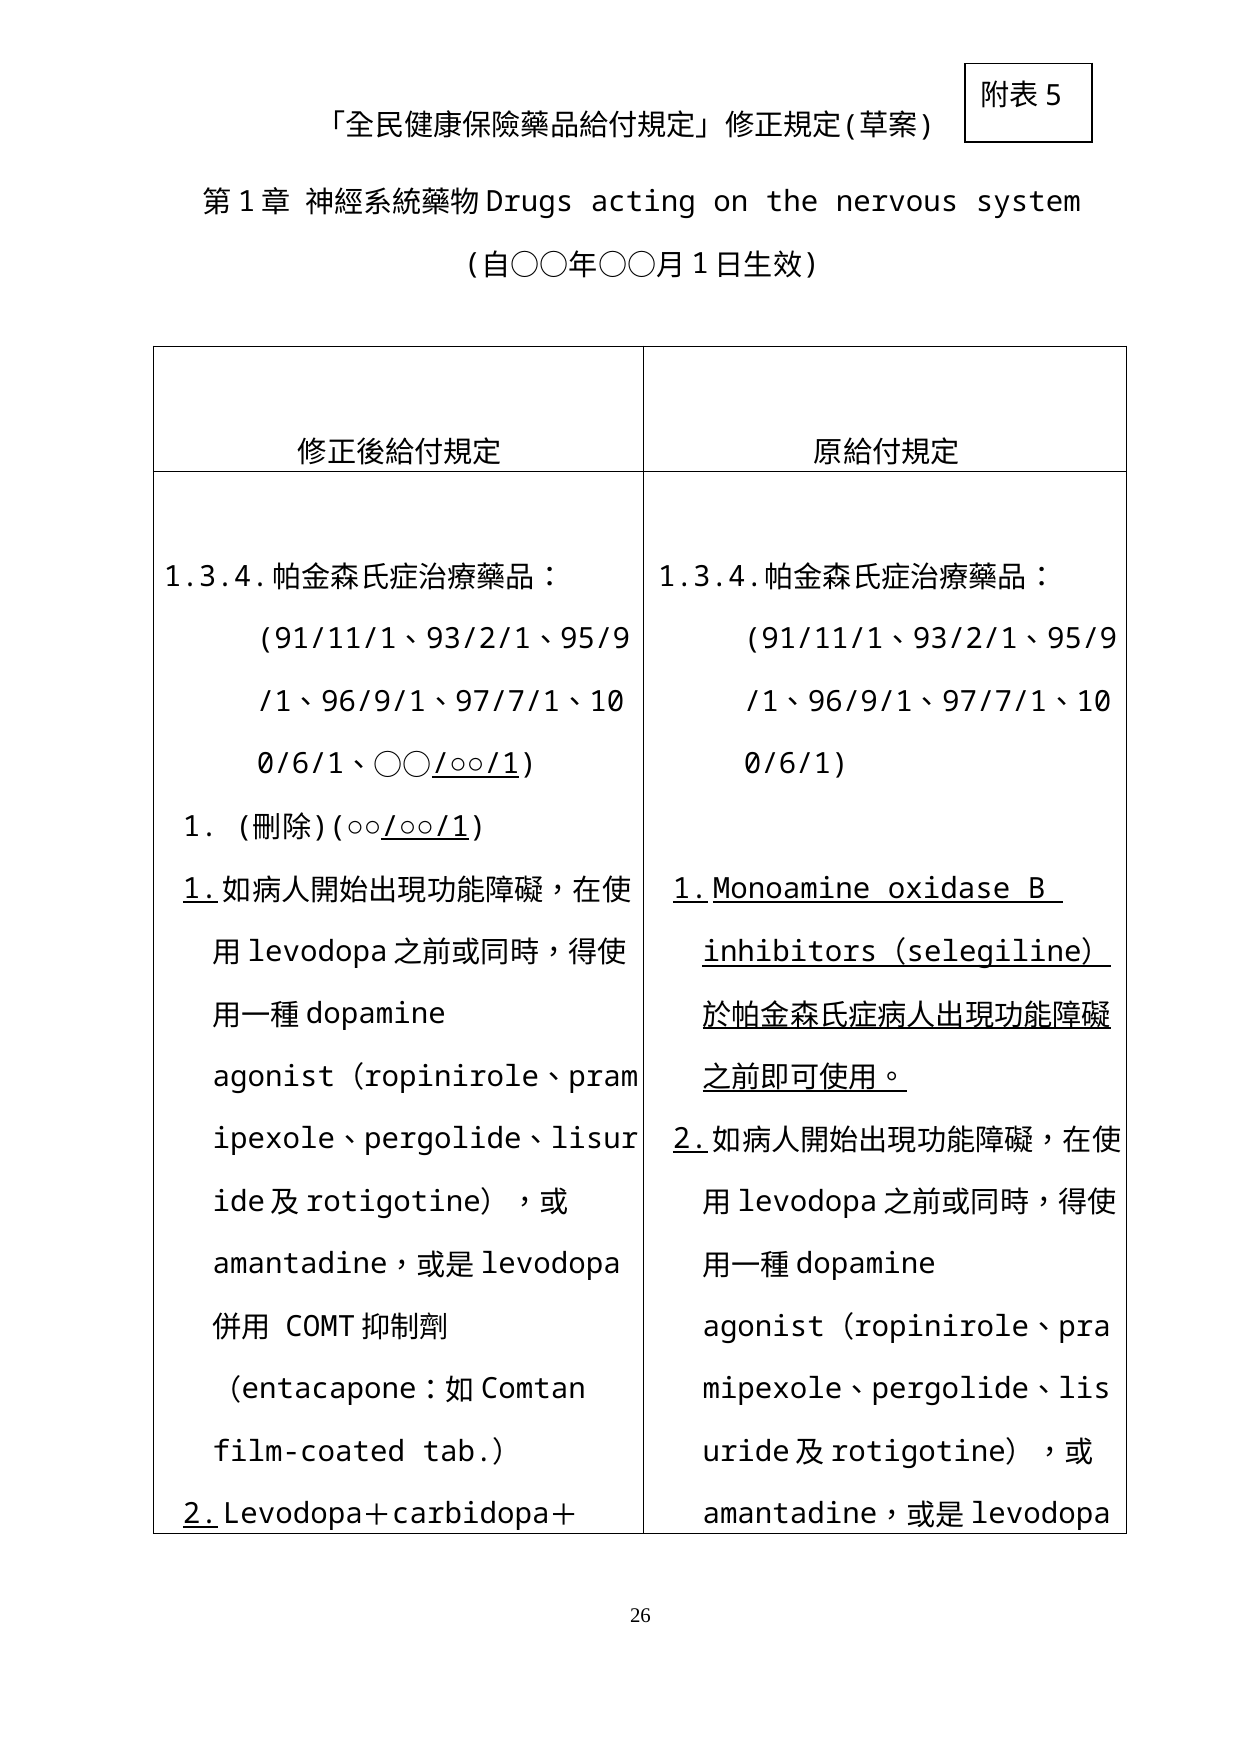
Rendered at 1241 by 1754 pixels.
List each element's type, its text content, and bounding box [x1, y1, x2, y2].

table_header 原給付規定 [644, 347, 1126, 471]
text 第1章 神經系統藥物Drugs acting on the nervous system [187, 158, 1093, 221]
table_cell 1.3.4. 帕金森氏症治療藥品：(91/11/1、93/2/1、95/9/1、96/9/1、97/7/1、100/6/1) 1. Monoamine oxidase B inhibitors（selegiline）於帕金森氏症病人出現功能障礙之前即可使用。 2. 如病人開始出現功能障礙，在使用levodopa之前或同時，得使用一種dopamine agonist（ropinirole、pramipexole、pergolide、lisuride及rotigotine），或amantadine，或是levodopa [644, 472, 1126, 1533]
text 「全民健康保險藥品給付規定」修正規定(草案) [158, 96, 1093, 146]
text 附表5 [980, 71, 1076, 114]
table_cell 1.3.4. 帕金森氏症治療藥品：(91/11/1、93/2/1、95/9/1、96/9/1、97/7/1、100/6/1、○○/○○/1) 1. (刪除)(○○/○○/1) 1. 如病人開始出現功能障礙，在使用levodopa之前或同時，得使用一種dopamine agonist（ropinirole、pramipexole、pergolide、lisuride及rotigotine），或amantadine，或是levodopa併用 COMT抑制劑（entacapone：如Comtan film-coated tab.） 2. Levodopa＋carbidopa＋ [154, 472, 643, 1533]
table_header 修正後給付規定 [154, 347, 643, 471]
text [966, 64, 1091, 141]
text (自○○年○○月1日生效) [187, 221, 1093, 283]
